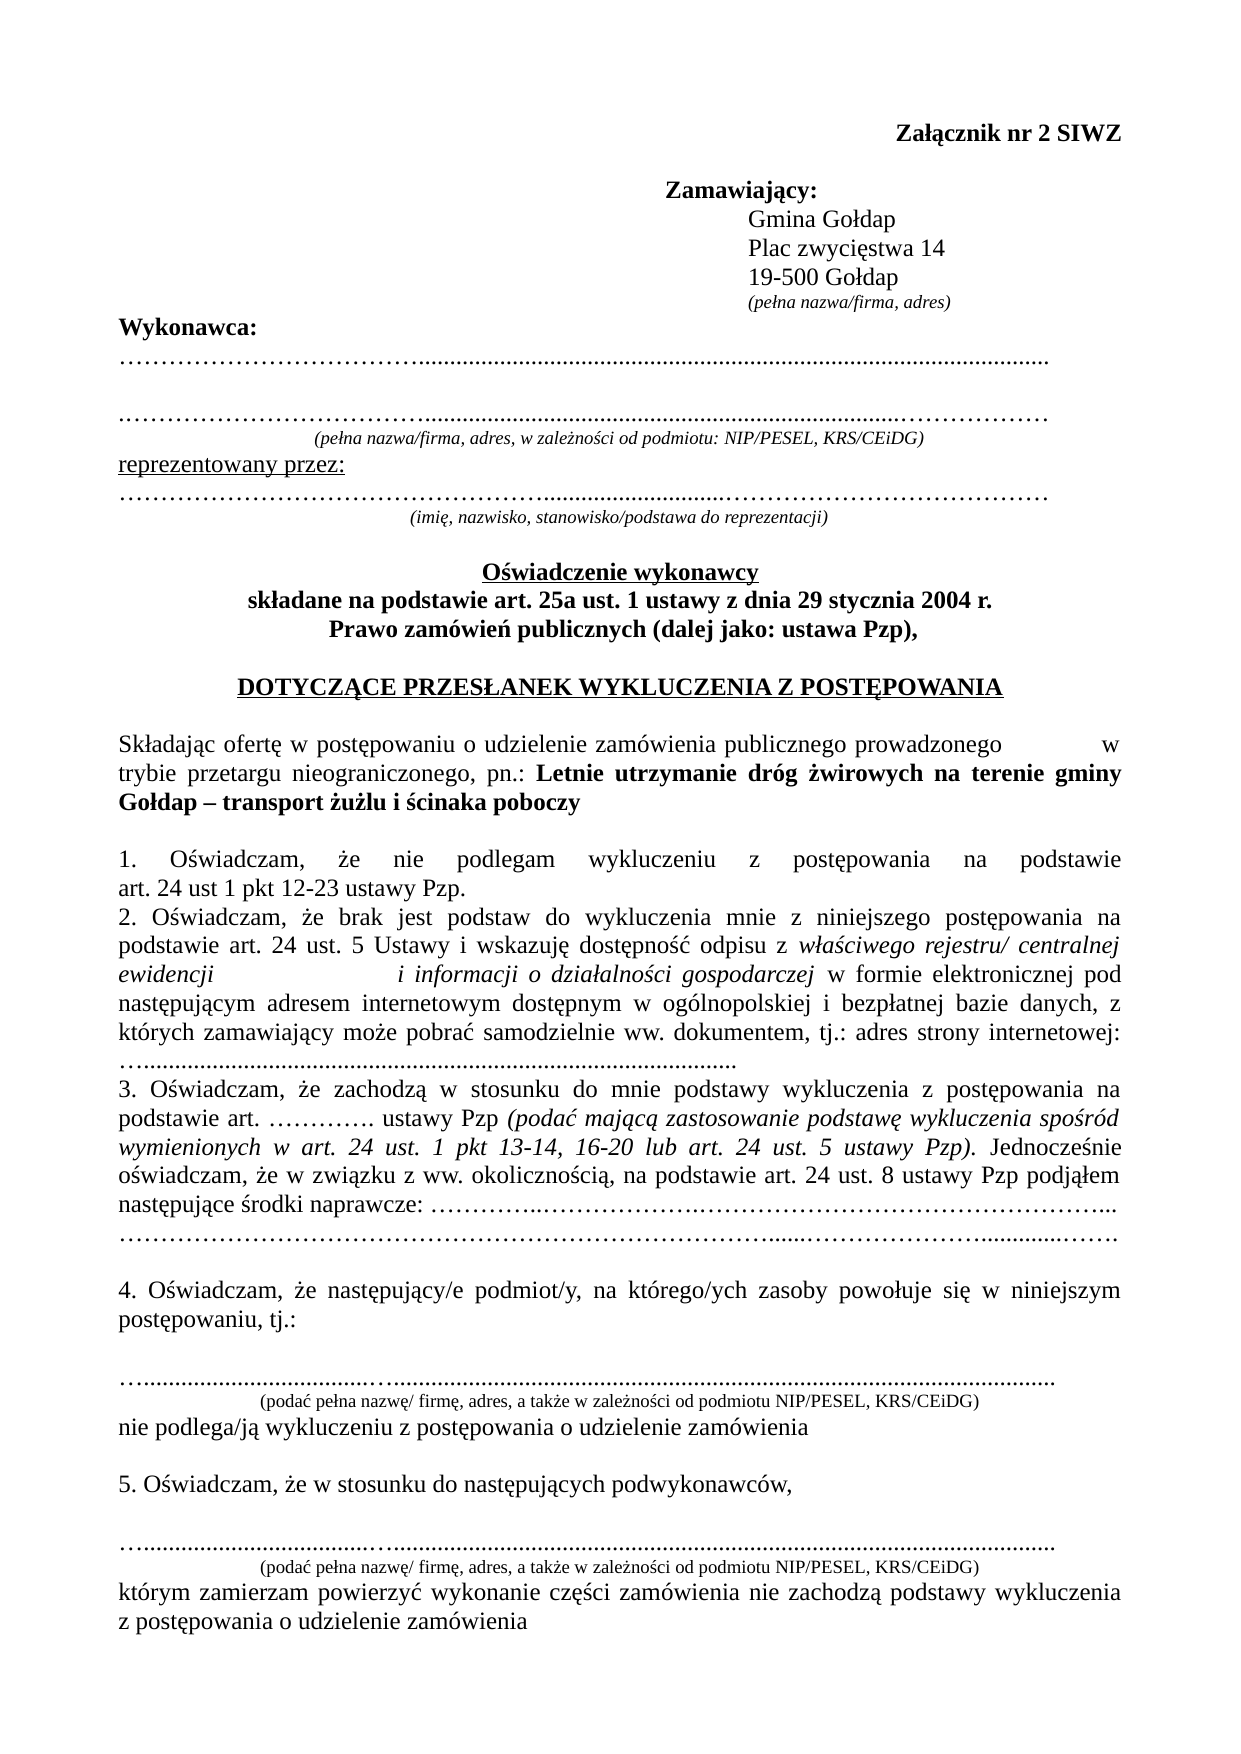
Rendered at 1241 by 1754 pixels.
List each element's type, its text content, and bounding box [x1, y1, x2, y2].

text 2. Oświadczam, że brak jest podstaw do wykluczenia mnie z niniejszego postępowania na podstawie art. 24 ust. 5 Ustawy i wskazuję dostępność odpisu z właściwego rejestru/ centralnej ewidencji i informacji o działalności gospodarczej w formie elektronicznej pod następującym adresem internetowym dostępnym w ogólnopolskiej i bezpłatnej bazie danych, z których zamawiający może pobrać samodzielnie ww. dokumentem, tj.: adres strony internetowej: …............................................................................................... [118, 902, 1122, 1074]
text Wykonawca: [118, 312, 1122, 341]
list 1. Oświadczam, że nie podlegam wykluczeniu z postępowania na podstawie art. 24 ust 1 pkt 12-23 ustawy Pzp. [118, 844, 1122, 902]
text 3. Oświadczam, że zachodzą w stosunku do mnie podstawy wykluczenia z postępowania na podstawie art. …………. ustawy Pzp (podać mającą zastosowanie podstawę wykluczenia spośród wymienionych w art. 24 ust. 1 pkt 13-14, 16-20 lub art. 24 ust. 5 ustawy Pzp). Jednocześnie oświadczam, że w związku z ww. okolicznością, na podstawie art. 24 ust. 8 ustawy Pzp podjąłem następujące środki naprawcze: …………..……………….…………………………………………... [118, 1074, 1122, 1218]
text Załącznik nr 2 SIWZ [118, 118, 1122, 147]
text …....................................….......................................................................................................... [118, 1362, 1122, 1390]
text …....................................….......................................................................................................... [118, 1527, 1122, 1556]
text 4. Oświadczam, że następujący/e podmiot/y, na którego/ych zasoby powołuje się w niniejszym postępowaniu, tj.: [118, 1275, 1122, 1333]
text Zamawiający: [665, 176, 1122, 204]
text (pełna nazwa/firma, adres) [748, 291, 1122, 312]
text nie podlega/ją wykluczeniu z postępowania o udzielenie zamówienia [118, 1412, 1122, 1441]
text ……………………………………………………………………......………………….............……. [118, 1218, 1122, 1247]
text (podać pełna nazwę/ firmę, adres, a także w zależności od podmiotu NIP/PESEL, KRS/CEiDG) [118, 1556, 1122, 1577]
text (imię, nazwisko, stanowisko/podstawa do reprezentacji) [118, 506, 1122, 528]
text składane na podstawie art. 25a ust. 1 ustawy z dnia 29 stycznia 2004 r. [118, 585, 1122, 614]
text Plac zwycięstwa 14 [748, 233, 1122, 262]
text Prawo zamówień publicznych (dalej jako: ustawa Pzp), [118, 614, 1122, 643]
text DOTYCZĄCE PRZESŁANEK WYKLUCZENIA Z POSTĘPOWANIA [118, 672, 1122, 700]
text (pełna nazwa/firma, adres, w zależności od podmiotu: NIP/PESEL, KRS/CEiDG) [118, 427, 1122, 449]
text Gmina Gołdap [748, 204, 1122, 233]
text 5. Oświadczam, że w stosunku do następujących podwykonawców, [118, 1469, 1122, 1498]
text reprezentowany przez: [118, 449, 1122, 477]
text ………………………………..................................................................................................... [118, 341, 1122, 370]
text Oświadczenie wykonawcy [118, 557, 1122, 585]
text .………………………………............................................................................……………… [118, 398, 1122, 427]
text (podać pełna nazwę/ firmę, adres, a także w zależności od podmiotu NIP/PESEL, KRS/CEiDG) [118, 1390, 1122, 1412]
text którym zamierzam powierzyć wykonanie części zamówienia nie zachodzą podstawy wykluczenia z postępowania o udzielenie zamówienia [118, 1577, 1122, 1635]
text Składając ofertę w postępowaniu o udzielenie zamówienia publicznego prowadzonego w trybie przetargu nieograniczonego, pn.: Letnie utrzymanie dróg żwirowych na terenie gminy Gołdap – transport żużlu i ścinaka poboczy [118, 729, 1122, 815]
text …………………………………………….............................………………………………… [118, 477, 1122, 506]
text 19-500 Gołdap [748, 262, 1122, 291]
